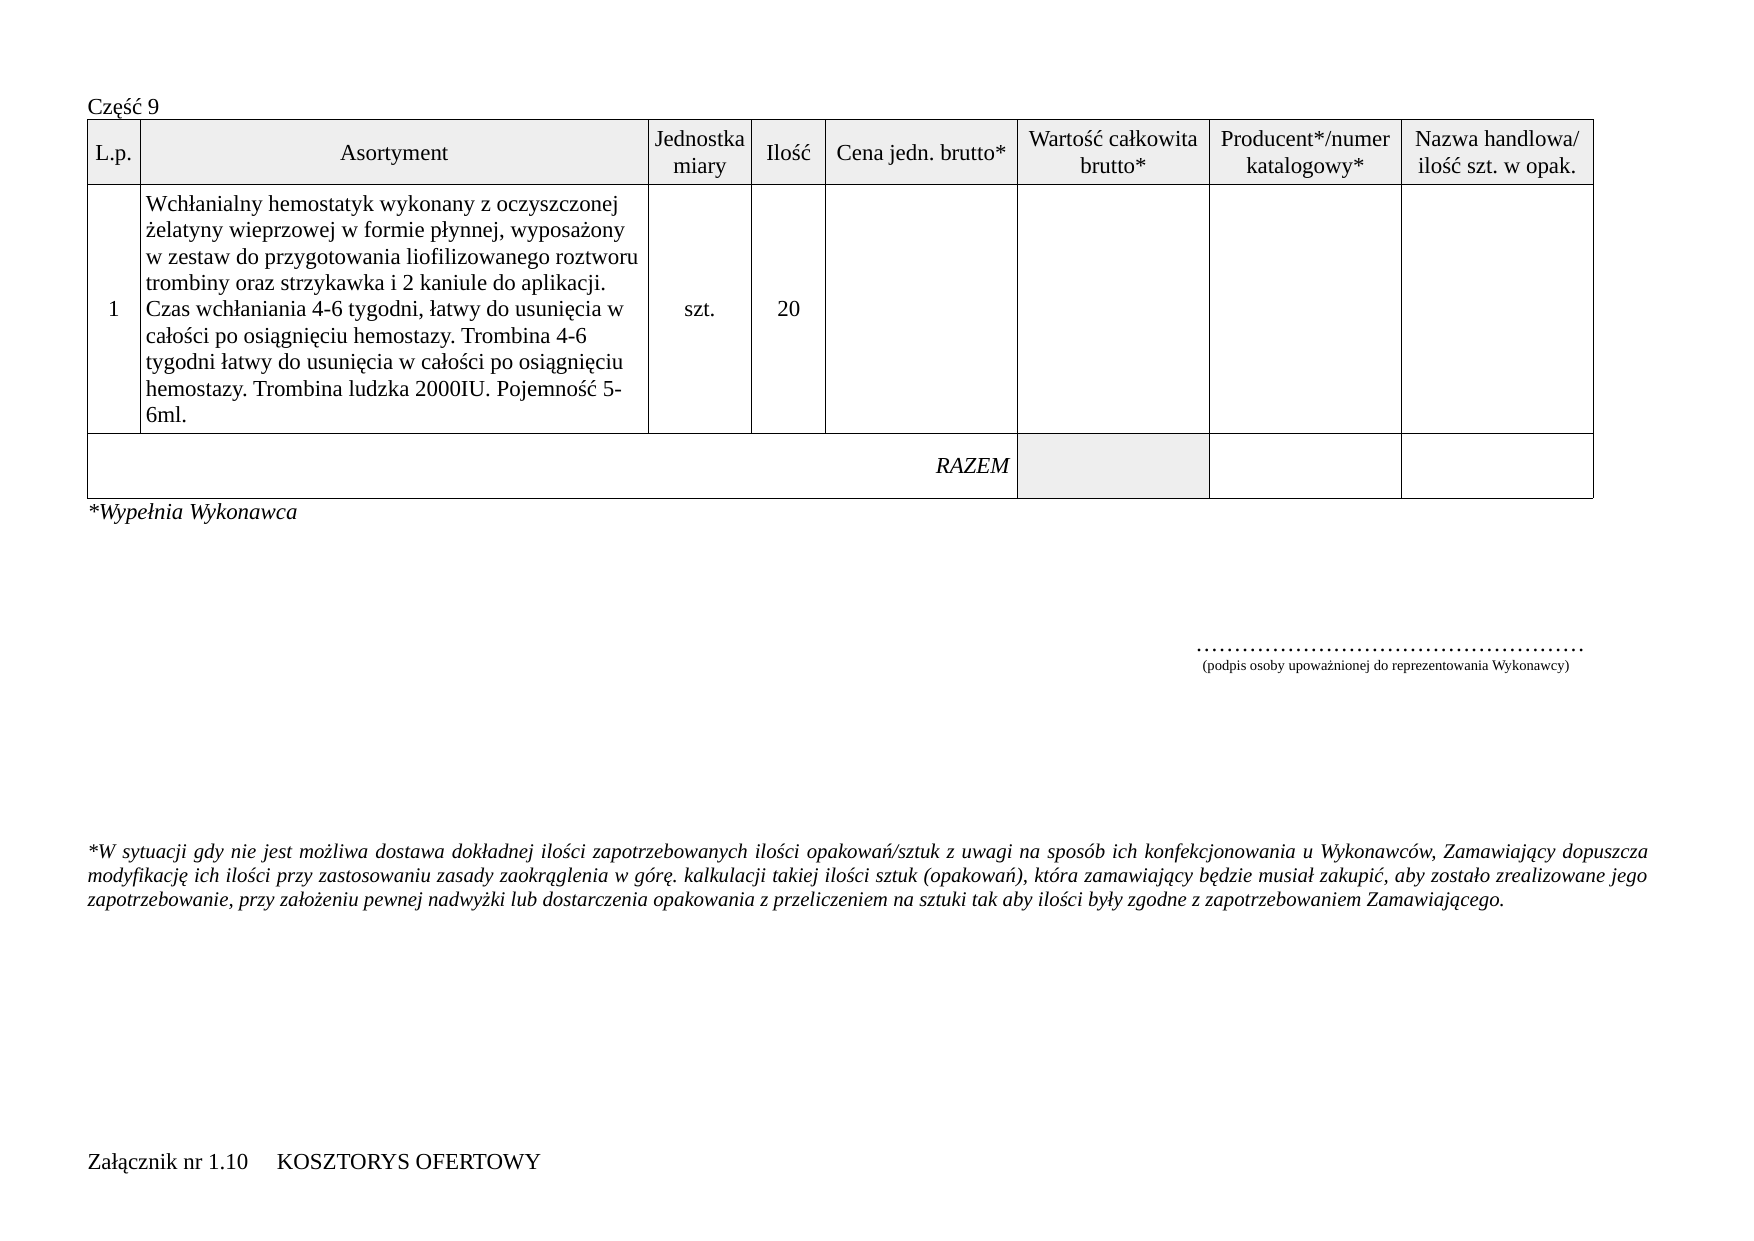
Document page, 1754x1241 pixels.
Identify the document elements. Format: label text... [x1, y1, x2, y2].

text Załącznik nr 1.10 KOSZTORYS OFERTOWY [87, 1148, 1652, 1174]
table_header Jednostka miary [649, 120, 751, 184]
table_cell [1018, 185, 1209, 433]
table_header Cena jedn. brutto* [826, 120, 1017, 184]
table_cell [1018, 434, 1209, 498]
text Część 9 [87, 93, 1652, 119]
table_header Nazwa handlowa/ ilość szt. w opak. [1402, 120, 1593, 184]
table_cell 20 [752, 185, 825, 433]
text …………………………………………… [87, 630, 1652, 656]
table_cell RAZEM [88, 434, 1017, 498]
table_cell 1 [88, 185, 140, 433]
table_cell Wchłanialny hemostatyk wykonany z oczyszczonej żelatyny wieprzowej w formie płynnej, wyposażony w zestaw do przygotowania liofilizowanego roztworu trombiny oraz strzykawka i 2 kaniule do aplikacji. Czas wchłaniania 4-6 tygodni, łatwy do usunięcia w całości po osiągnięciu hemostazy. Trombina 4-6 tygodni łatwy do usunięcia w całości po osiągnięciu hemostazy. Trombina ludzka 2000IU. Pojemność 5-6ml. [141, 185, 648, 433]
table_cell [1402, 434, 1593, 498]
table_cell [1210, 185, 1401, 433]
text *W sytuacji gdy nie jest możliwa dostawa dokładnej ilości zapotrzebowanych ilości opakowań/sztuk z uwagi na sposób ich konfekcjonowania u Wykonawców, Zamawiający dopuszcza modyfikację ich ilości przy zastosowaniu zasady zaokrąglenia w górę. kalkulacji takiej ilości sztuk (opakowań), która zamawiający będzie musiał zakupić, aby zostało zrealizowane jego zapotrzebowanie, przy założeniu pewnej nadwyżki lub dostarczenia opakowania z przeliczeniem na sztuki tak aby ilości były zgodne z zapotrzebowaniem Zamawiającego. [87, 839, 1652, 911]
table_cell szt. [649, 185, 751, 433]
table_header L.p. [88, 120, 140, 184]
text (podpis osoby upoważnionej do reprezentowania Wykonawcy) [87, 656, 1652, 673]
table_header Ilość [752, 120, 825, 184]
table_cell [1402, 185, 1593, 433]
table_header Producent*/numer katalogowy* [1210, 120, 1401, 184]
table_header Asortyment [141, 120, 648, 184]
table_cell [826, 185, 1017, 433]
table_cell [1210, 434, 1401, 498]
text *Wypełnia Wykonawca [87, 498, 1652, 524]
table_header Wartość całkowita brutto* [1018, 120, 1209, 184]
